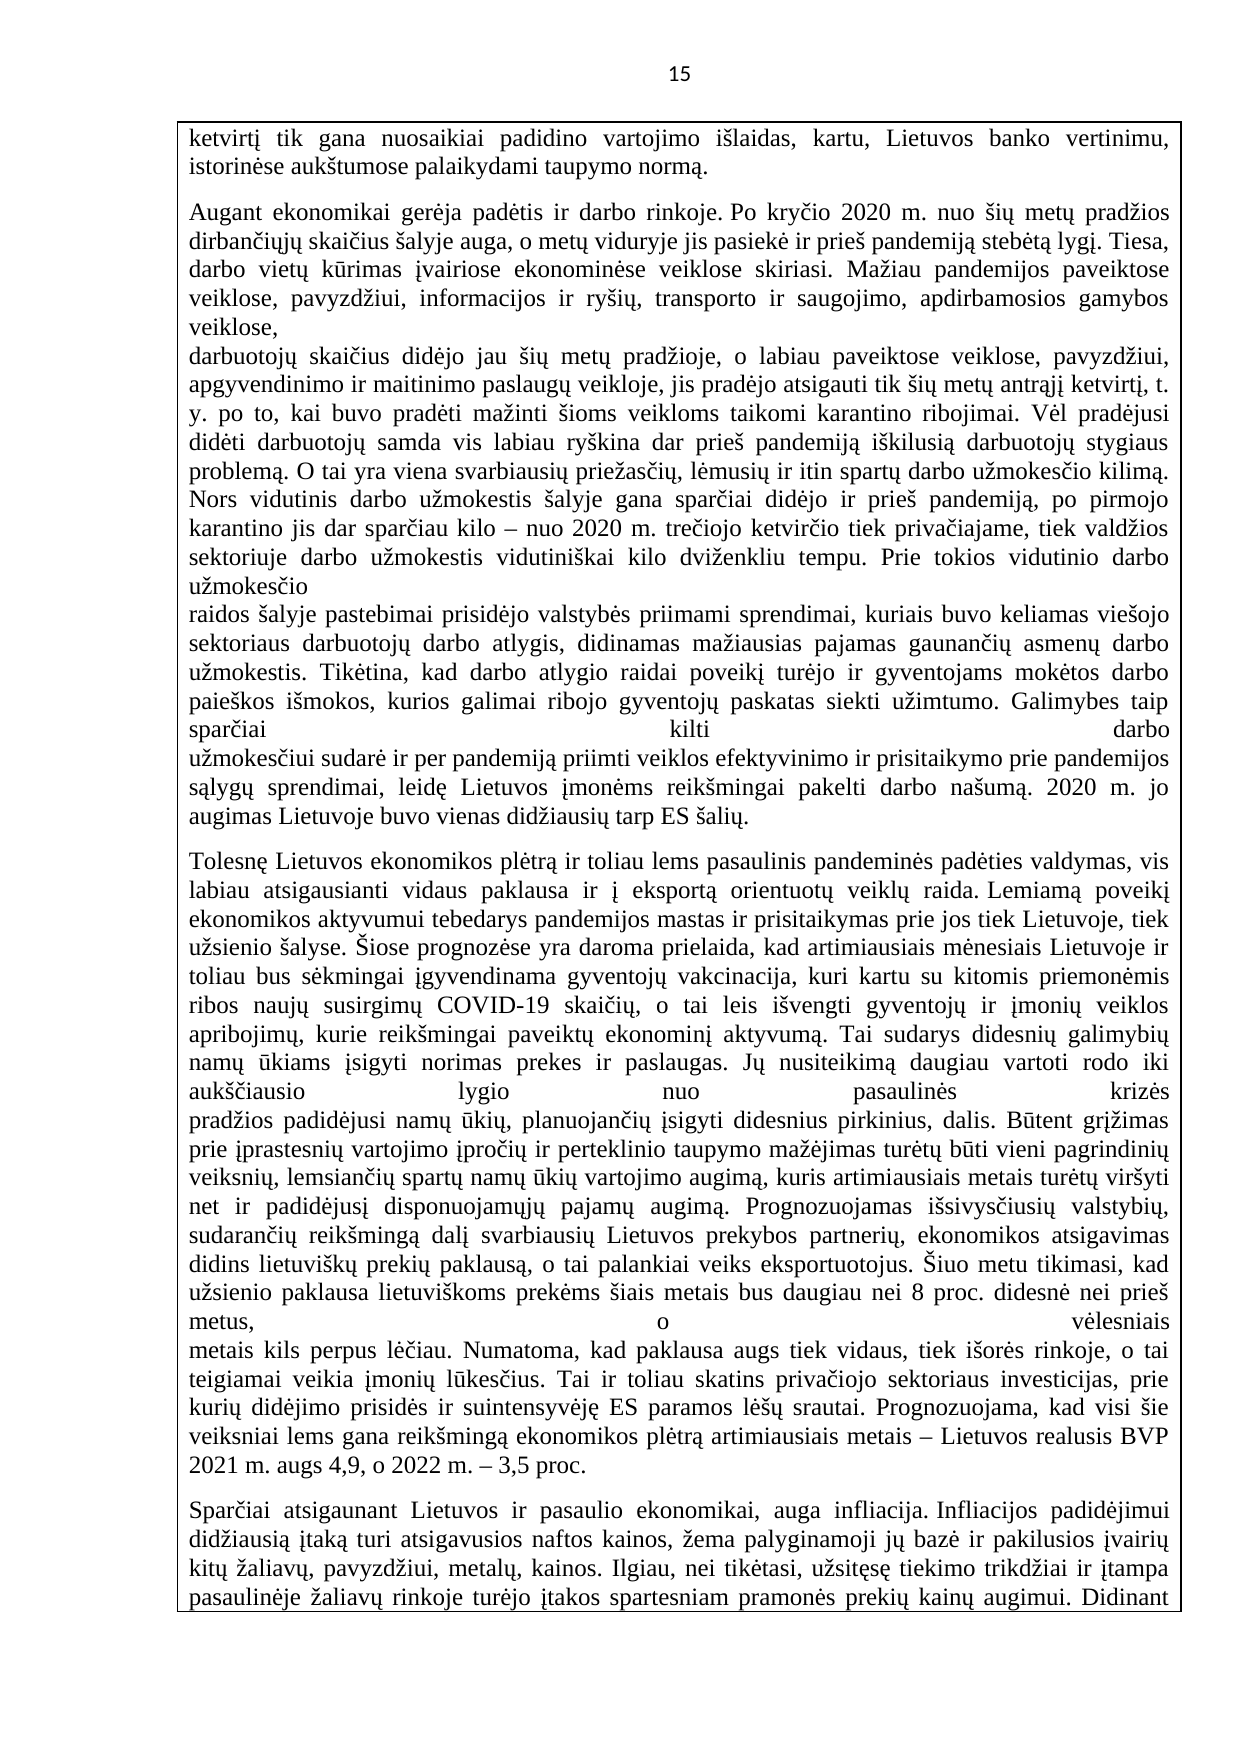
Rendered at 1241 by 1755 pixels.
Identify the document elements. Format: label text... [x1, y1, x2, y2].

table_header Ekonominiai veiksniai. Lietuvos ekonomikos raida ir perspektyvos Įsibėgėjant vakcinacijai pasaulio ekonomika atsigauna. Prognozuojama, kad ji šiais metais turėtų augti 6, o kitais metais – 4,9 proc. Tačiau šalių ekonomikų atsigavimas nėra tolygus – dėl skirtingų vakcinacijos tempų ir teikiamos fiskalinės paramos apimties atsigavimo raida valstybėse skiriasi. Išsivysčiusioms valstybėms, paskiepijusioms beveik pusę savo populiacijos, numatomas grįžimas į prieš pandemiją prognozuotą augimo lygį 2022 m., o besivystančioms valstybėms, paskiepijusioms tik apie dešimtadalį savo populiacijos ir turinčioms ribotas fiskalinio skatinimo galimybes, dėl atsinaujinančių COVID-19 protrūkių jis užtruks gerokai ilgiau. Kadangi pasaulio ekonomika visiškai galės atsigauti tik tada, kai pandemijos plitimas bus sustabdytas visame pasaulyje, COVID-19 ir toliau yra pagrindinė grėsmė pasaulio ekonomikos atsigavimui. Tad lėtesnis, nei tikimasi, vakcinacijos tempas ir galimos naujos vakcinoms atsparios COVID-19 atmainos bei jų protrūkiai tebėra įvardijami kaip pagrindinės rizikos dabar numatomam pasaulio ekonomikos atsigavimui. Besitęsianti COVID-19 pandemija taip pat apsunkina ir kitų pasaulio ekonomikoje susidariusių disbalansų normalizavimąsi. Pavyzdžiui, per pandemiją susidarę tiekimo grandinių trikdžiai neleidžia išspręsti žaliavų trūkumo problemos, kuri buvo įvardijama tarp svarbiausių veiksnių, nulėmusių lėtesnį, nei tikėtasi, didžiausių pasaulio ekonomikų – JAV ir Kinijos – augimą šių metų antrąjį ketvirtį. Pažymėtini ir valstybių skolos tvarumo iššūkiai: viena vertus, norint išvengti įmonių bankrotų bangos besitęsiant pandemijai, valstybėms svarbu per anksti nenutraukti fiskalinės paramos, kita vertus, gali apsunkinti didelį įsiskolinimą turinčių vyriausybių ir įmonių galimybes suvaldyti savo skolas ir su jomis susijusias sąnaudas ateityje, pagrindinėms pasaulio ekonomikoms perėjus į ciklinio pakilimo etapą ir palūkanų normoms ėmus normalizuotis. Visa tai per tarptautinės prekybos ir finansinius ryšius veikia ekonominį aktyvumą ir Lietuvoje. Antrasis karantinas nesustabdė Lietuvos ekonomikos plėtros. Tiek pirmąjį, tiek antrąjį ketvirčiais fiksuotas ekonomikos augimas rodo, kad Lietuvos įmonės sugebėjo tinkamai pasirengti naujai pandemijos bangai. Pasinaudodami atveriamose pagrindinių prekybos partnerių ekonomikose atsigaunančia paklausa, Lietuvos eksportuotojai toliau didino pardavimų apimtį užsienio rinkose. Nors prie eksporto augimo daugiausia prisidėjo chemijos ir baldų pramonėje gaminama produkcija, eksporto apimtį didino ir daugelis kitų apdirbamosios gamybos šakų. Šių metų antrąjį ketvirtį daugelio jų gamybos apimtis buvo didžiausia nuo duomenų skelbimo pradžios. Sėkminga plėtra užsienio rinkose, gera įmonių finansinė padėtis ir iki aukštumų pakilęs gamybos pajėgumų panaudojimo lygis teigiamai veikė įmonių lūkesčius, o tai paskatino privačiojo sektoriaus investicijų atsigavimą. Prasidėjus pandemijai sumenkusi užsienio paklausa ir neapibrėžtumas dėl pasaulio ekonomikos raidos lėmė nemenką investicijų krytį. Nors 2020 m. antrąjį pusmetį investicijos pradėjo atsigauti, jas daugiausia skatino valstybinis sektorius ir tik nuo šių metų pradžios daugiau investuoti pradėjo ir privatusis sektorius. Palanki eksportuojančiojo sektoriaus raida sudarė sąlygas išlikti darbuotojams palankiai darbo rinkos raidai. Tai kartu su kitų veiklų atsivėrimu bei valdžios sektoriaus sprendimais didino namų ūkių disponuojamąsias pajamas ir gerino namų ūkių lūkesčius. Visi šie veiksniai prisidėjo prie didesnio namų ūkių vartojimo, augusio tiek šių metų pirmąjį, tiek antrąjį ketvirčiais. Tiesa, net ir stipriai sumažėjus karantino suvaržymams, o namų ūkių disponuojamosioms pajamoms reikšmingai tebeviršijant išlaidas, namų ūkiai šių metų antrąjį ketvirtį tik gana nuosaikiai padidino vartojimo išlaidas, kartu, Lietuvos banko vertinimu, istorinėse aukštumose palaikydami taupymo normą. Augant ekonomikai gerėja padėtis ir darbo rinkoje. Po kryčio 2020 m. nuo šių metų pradžios dirbančiųjų skaičius šalyje auga, o metų viduryje jis pasiekė ir prieš pandemiją stebėtą lygį. Tiesa, darbo vietų kūrimas įvairiose ekonominėse veiklose skiriasi. Mažiau pandemijos paveiktose veiklose, pavyzdžiui, informacijos ir ryšių, transporto ir saugojimo, apdirbamosios gamybos veiklose, darbuotojų skaičius didėjo jau šių metų pradžioje, o labiau paveiktose veiklose, pavyzdžiui, apgyvendinimo ir maitinimo paslaugų veikloje, jis pradėjo atsigauti tik šių metų antrąjį ketvirtį, t. y. po to, kai buvo pradėti mažinti šioms veikloms taikomi karantino ribojimai. Vėl pradėjusi didėti darbuotojų samda vis labiau ryškina dar prieš pandemiją iškilusią darbuotojų stygiaus problemą. O tai yra viena svarbiausių priežasčių, lėmusių ir itin spartų darbo užmokesčio kilimą. Nors vidutinis darbo užmokestis šalyje gana sparčiai didėjo ir prieš pandemiją, po pirmojo karantino jis dar sparčiau kilo – nuo 2020 m. trečiojo ketvirčio tiek privačiajame, tiek valdžios sektoriuje darbo užmokestis vidutiniškai kilo dviženkliu tempu. Prie tokios vidutinio darbo užmokesčio raidos šalyje pastebimai prisidėjo valstybės priimami sprendimai, kuriais buvo keliamas viešojo sektoriaus darbuotojų darbo atlygis, didinamas mažiausias pajamas gaunančių asmenų darbo užmokestis. Tikėtina, kad darbo atlygio raidai poveikį turėjo ir gyventojams mokėtos darbo paieškos išmokos, kurios galimai ribojo gyventojų paskatas siekti užimtumo. Galimybes taip sparčiai kilti darbo užmokesčiui sudarė ir per pandemiją priimti veiklos efektyvinimo ir prisitaikymo prie pandemijos sąlygų sprendimai, leidę Lietuvos įmonėms reikšmingai pakelti darbo našumą. 2020 m. jo augimas Lietuvoje buvo vienas didžiausių tarp ES šalių. Tolesnę Lietuvos ekonomikos plėtrą ir toliau lems pasaulinis pandeminės padėties valdymas, vis labiau atsigausianti vidaus paklausa ir į eksportą orientuotų veiklų raida. Lemiamą poveikį ekonomikos aktyvumui tebedarys pandemijos mastas ir prisitaikymas prie jos tiek Lietuvoje, tiek užsienio šalyse. Šiose prognozėse yra daroma prielaida, kad artimiausiais mėnesiais Lietuvoje ir toliau bus sėkmingai įgyvendinama gyventojų vakcinacija, kuri kartu su kitomis priemonėmis ribos naujų susirgimų COVID-19 skaičių, o tai leis išvengti gyventojų ir įmonių veiklos apribojimų, kurie reikšmingai paveiktų ekonominį aktyvumą. Tai sudarys didesnių galimybių namų ūkiams įsigyti norimas prekes ir paslaugas. Jų nusiteikimą daugiau vartoti rodo iki aukščiausio lygio nuo pasaulinės krizės pradžios padidėjusi namų ūkių, planuojančių įsigyti didesnius pirkinius, dalis. Būtent grįžimas prie įprastesnių vartojimo įpročių ir perteklinio taupymo mažėjimas turėtų būti vieni pagrindinių veiksnių, lemsiančių spartų namų ūkių vartojimo augimą, kuris artimiausiais metais turėtų viršyti net ir padidėjusį disponuojamųjų pajamų augimą. Prognozuojamas išsivysčiusių valstybių, sudarančių reikšmingą dalį svarbiausių Lietuvos prekybos partnerių, ekonomikos atsigavimas didins lietuviškų prekių paklausą, o tai palankiai veiks eksportuotojus. Šiuo metu tikimasi, kad užsienio paklausa lietuviškoms prekėms šiais metais bus daugiau nei 8 proc. didesnė nei prieš metus, o vėlesniais metais kils perpus lėčiau. Numatoma, kad paklausa augs tiek vidaus, tiek išorės rinkoje, o tai teigiamai veikia įmonių lūkesčius. Tai ir toliau skatins privačiojo sektoriaus investicijas, prie kurių didėjimo prisidės ir suintensyvėję ES paramos lėšų srautai. Prognozuojama, kad visi šie veiksniai lems gana reikšmingą ekonomikos plėtrą artimiausiais metais – Lietuvos realusis BVP 2021 m. augs 4,9, o 2022 m. – 3,5 proc. Sparčiai atsigaunant Lietuvos ir pasaulio ekonomikai, auga infliacija. Infliacijos padidėjimui didžiausią įtaką turi atsigavusios naftos kainos, žema palyginamoji jų bazė ir pakilusios įvairių kitų žaliavų, pavyzdžiui, metalų, kainos. Ilgiau, nei tikėtasi, užsitęsę tiekimo trikdžiai ir įtampa pasaulinėje žaliavų rinkoje turėjo įtakos spartesniam pramonės prekių kainų augimui. Didinant žaliavų pasiūlą, pusiausvyra tarp daugelio žaliavų paklausos ir pasiūlos ateityje turėtų būti panaši į buvusią iki pandemijos, o sumažėjęs atsargų lygis – atkurtas, tad tikėtina, kad daugelio žaliavų kainos ateityje turėtų mažėti. Vis dėlto prognozuojama, kad tiek dar šių metų paskutiniais mėnesiais, tiek kitų metų pradžioje pramonės prekių kainos tebekils sparčiai. Pakilusios pasaulinės maisto žaliavų kainos, prastas daržovių derlius ir aukštesnės kitos sąnaudos, įskaitant didesnį darbo užmokestį, paspartins ir maisto kainų kilimą. Vis dėlto maisto kainos tiek 2021 m., tiek 2022 m. vidutiniškai kils mažiau nei iki pandemijos. Numatomas spartus darbo užmokesčio augimas, kurį daugiausia lemia darbuotojų trūkumas, konvergencija bei sukauptos santaupos, kurių vis daugiau bus nukreipiama į paslaugų sektorių, turės įtakos ir paslaugų kainoms – jos kils sparčiau. Numatoma, kad infliacija Lietuvoje šiemet sieks 3,3 proc. –1,1 proc. punkto daugiau, nei prognozuota anksčiau. Palyginti su praėjusiais metais, infliacija bus 2,2 proc. punkto didesnė – daugiausia dėl kylančių energijos produktų ir pramonės prekių kainų. Kitąmet infliacija šiek tiek sumažės ir sudarys 2,6 proc. Infliacijos tiek daug nebedidins energijos produktų kainos, bet ją stipriau veiks su vidaus ekonomine raida labiau susijusios paslaugų kainos. Infliaciją kitais metais gali labiau didinti ir sparčiau kilsiančios maisto produktų kainos. Alytaus rajono savivaldybės ekonominiai rodikliai Statistikos departamentas prie Lietuvos Respublikos Vyriausybės neteikia duomenų apie savivaldybėse sukuriamą bendrąjį vidaus produktą (BVP). Šis rodiklis skaičiuojamas apskričių mastu. 1 pav. pateiktas palyginimas, kaip 2012-2020 metais kito BVP vienam gyventojui, to meto kainomis, šalies mastu ir Alytaus apskrityje. Analizuojant 2020 m. galima teigti, kad rodiklis labiau išaugo šalies mastu (0,2 proc.), o Alytaus apskrityje pastebimas taip pat nedidelis padidėjimas, t. y. 0,2 proc. 1 pav. Bendrasis vidaus produktas vienam gyventojui, tūkst. Eur Šaltinis: Lietuvos statistikos departamentas, 2021 Tiesioginės užsienio investicijos apskrityse ir savivaldybėse 2021 m. Formuojant ir įgyvendinant savivaldybės investicijų politiką, pagrindinis tikslas yra gerinti regiono investicinę aplinką ir kurti efektyvią tiesioginių vidaus ir užsienio investicijų skatinimo sistemą.Visų pirma orientuotą į ilgalaikę šalies ūkio plėtrą, ekonomikos augimą ir visuomenės gerovės didinimą. Tiesioginės užsienio investicijos (toliau - TUI) pagal savo pobūdį iš esmės skiriasi nuo finansinių investicijų. TUI yra laikoma tokia investicija, kurios pagrindu susiformuoja ilgalaikiai ekonominiai finansiniai santykiai ir interesai tarp tiesioginio užsienio investuotojo ir tiesioginio – investavimo įmonės. Prie šių investicijų priskiriamas ne tik pirminis kapitalo investavimas, bet ir visos vėlesnės ekonominės operacijos tarp investuotojo ir įmonės (reinvesticijos, paskolos, prekybinės skolos, dividendai ir t.t.). 2020 metų pabaigos duomenimis, TUI Lietuvos Respublikoje sudarė 23938,13 mln. Eur, kuomet 2019 m. pabaigoje – 20691,38 mln. Eur. Alytaus apskrityje atitinkamai 2020 m. pab. – TUI siekė 201,85 mln. Eur, o 2019 m. pab. – 178,59 mln. Eur. Remiantis Lietuvos statistikos departamento duomenimis galima teigti, kad TUI išsaugo 11,5 proc. (žr. 2 pav.). 2 pav. Tiesioginių užsienio investicijų Lietuvos Respublikoje ir Alytaus apskrityje palyginimas Šaltinis: Lietuvos statistikos departamentas, 2021 Lyginant TUI, tenkančias vienam gyventojui, galima teigti, kad TUI Alytaus apskrityje 2019 m. pabaigoje buvo 1332 Eur, o 2020 m. pabaigoje - 1524 Eur. Lietuvos Respublikoje atitinkamai šie skaičiai buvo 7405 Eur ir 8563 Eur. Galima teigti, kad TUI vienam gyventojui per 2019-2020 m. laikotarpį sparčiau didėjo Alytaus apskrityje. Tiesioginių užsienio investicijų kategorijai priskiriamos tokios tarptautinės investicijos, kurios vienam investuotojui nerezidentui (fiziniam ar juridiniam asmeniui) arba investuotojų nerezidentų grupei suteikia 10 ir daugiau procentų balso teisių. Mažesnė nei 10 procentų balso teisių užsienio investicija yra laikoma ne tiesiogine, o portfeline investicija. Veikiančių ūkio subjektų analizė. Alytaus rajone veiklą vykdo 595 ūkio subjektai, jų skaičius, palyginti su 2020 metais, padidėjo 17 ūkio subjektu. Didžiausią dalį veikiančių ūkio subjektų, pagal skirtingas teisines formas, sudaro uždarosios akcinės bendrovės, individualios įmonės, asociacijos. Mažiausiai pagal teisinę formą – bendrijos, tradicinės religinės bendruomenės ar bendrijos, kooperatinės bendrovės, šeimynos. 3 pav. Veikiantys ūkio subjektai metų pradžioje Šaltinis: Lietuvos statistikos departamentas, 2021 Analizuojant verslo sektoriaus veiklos apimtis bei pasiskirstymą pagal ekonomines veiklos rūšis, pastebima, kad 2021 metų pradžioje, tarp savivaldybėje veikiančių įmonių, labiausiai išvystytas paslaugų sektorius (52 % visų veikiančių įmonių), sukuriantis daugiausia darbo vietų. Paslaugų sektoriuje didžiąją dalį veikiančių įmonių (291 įmonės iš 595 veikiančių) sudaro įmonės, užsiimančios didmenine ir mažmenine prekyba, transporto priemonių ir motociklų remontu (129 įmonės), transportavimu ir saugojimu (66 įmonės), menine, pramogine ir poilsio organizavimo veikla (21 įmonių), kita aptarnavimo veikla (75 įmonės). Savivaldybėje nemaža dalis įmonių yra užsienio kapitalo, tačiau produkcijai pagaminti yra naudojama vietiniai gamtos ištekliai. Alytaus rajono savivaldybės pramonės plėtrą atspindi baldų, durų ir langų, plastiko ir akmens gaminių, mėsos ir žuvies produktų gamyba. [178, 123, 1180, 1611]
